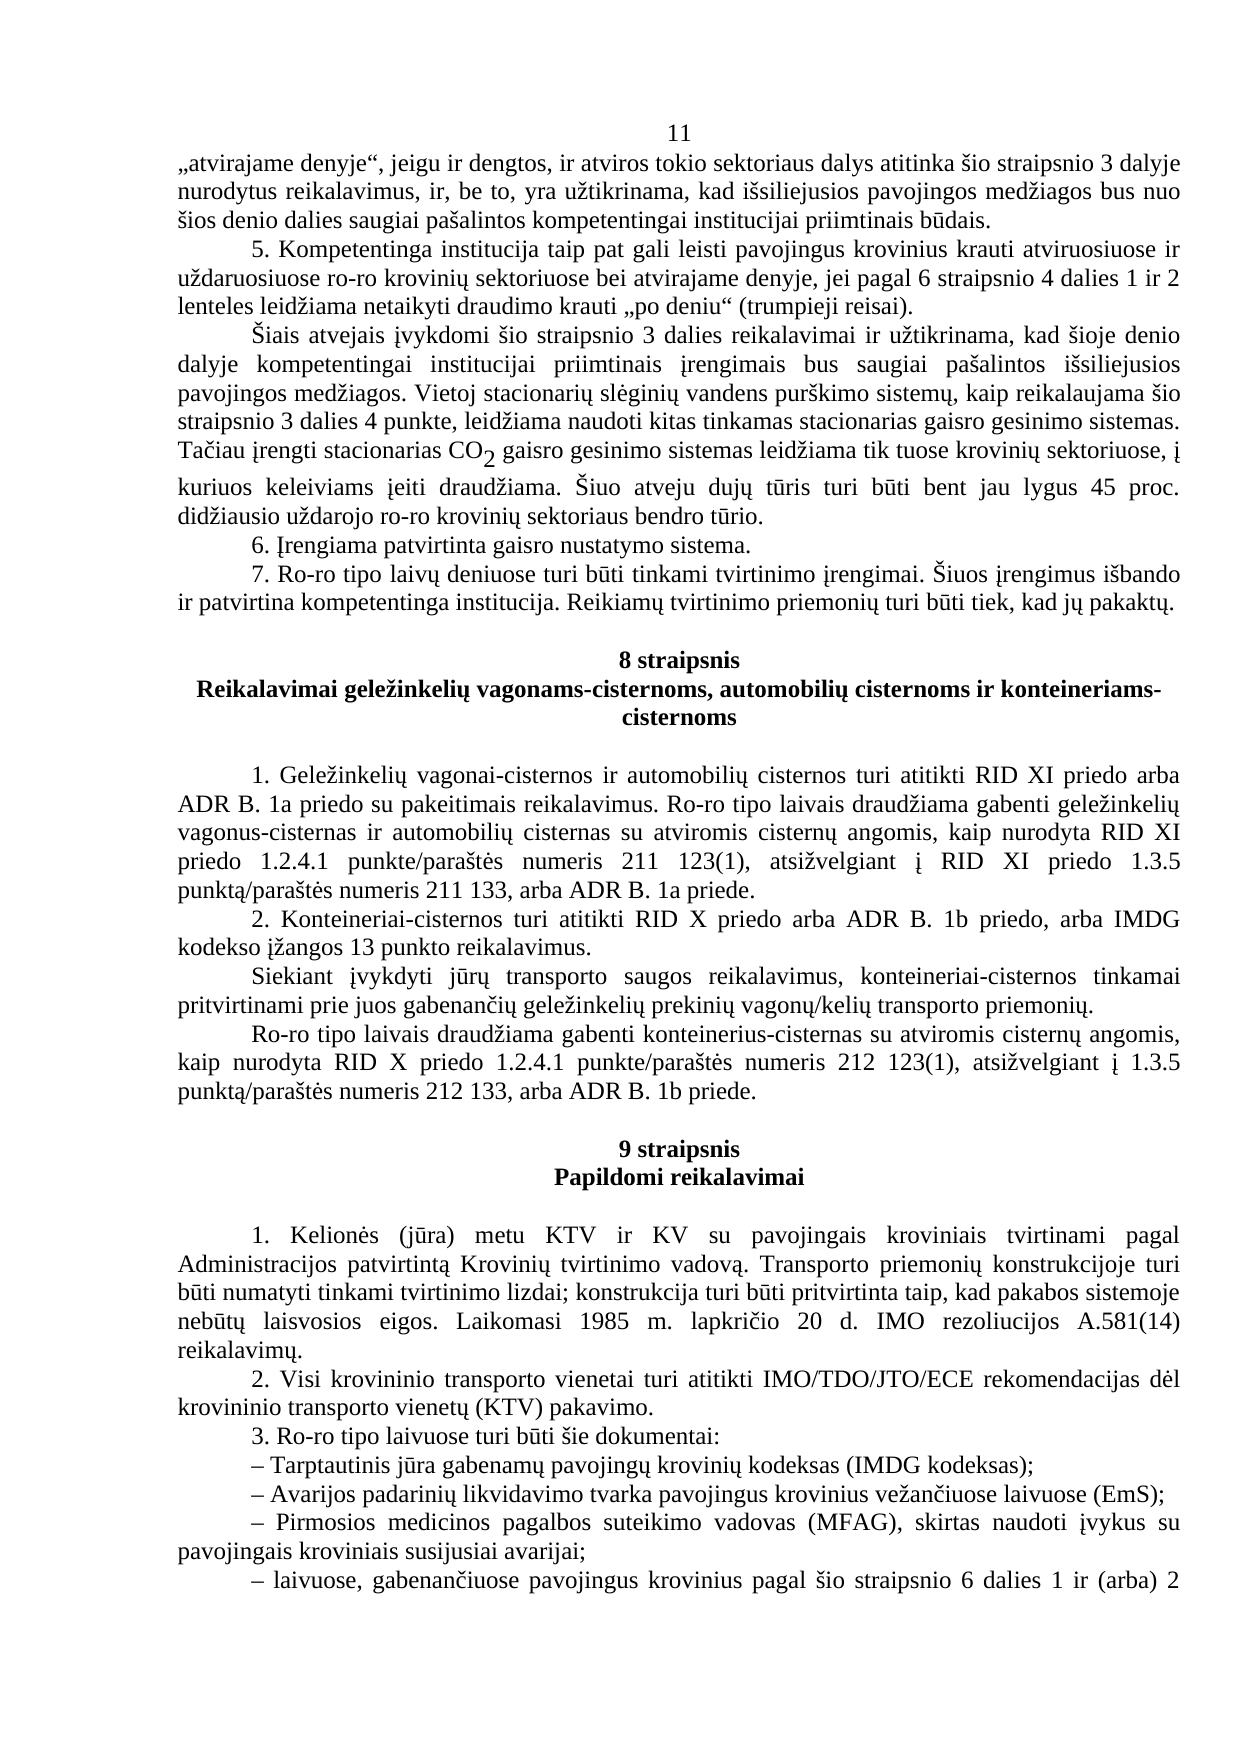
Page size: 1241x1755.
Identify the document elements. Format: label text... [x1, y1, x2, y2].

text – Pirmosios medicinos pagalbos suteikimo vadovas (MFAG), skirtas naudoti įvykus su pavojingais kroviniais susijusiai avarijai; [177, 1507, 1181, 1565]
text 3. Ro-ro tipo laivuose turi būti šie dokumentai: [177, 1421, 1181, 1450]
text Papildomi reikalavimai [177, 1162, 1181, 1191]
text 5. Kompetentinga institucija taip pat gali leisti pavojingus krovinius krauti atviruosiuose ir uždaruosiuose ro-ro krovinių sektoriuose bei atvirajame denyje, jei pagal 6 straipsnio 4 dalies 1 ir 2 lenteles leidžiama netaikyti draudimo krauti „po deniu“ (trumpieji reisai). [177, 234, 1181, 320]
text 1. Kelionės (jūra) metu KTV ir KV su pavojingais kroviniais tvirtinami pagal Administracijos patvirtintą Krovinių tvirtinimo vadovą. Transporto priemonių konstrukcijoje turi būti numatyti tinkami tvirtinimo lizdai; konstrukcija turi būti pritvirtinta taip, kad pakabos sistemoje nebūtų laisvosios eigos. Laikomasi 1985 m. lapkričio 20 d. IMO rezoliucijos A.581(14) reikalavimų. [177, 1220, 1181, 1364]
text 9 straipsnis [177, 1134, 1181, 1162]
text – Avarijos padarinių likvidavimo tvarka pavojingus krovinius vežančiuose laivuose (EmS); [177, 1479, 1181, 1507]
text Ro-ro tipo laivais draudžiama gabenti konteinerius-cisternas su atviromis cisternų angomis, kaip nurodyta RID X priedo 1.2.4.1 punkte/paraštės numeris 212 123(1), atsižvelgiant į 1.3.5 punktą/paraštės numeris 212 133, arba ADR B. 1b priede. [177, 1019, 1181, 1105]
text 2. Konteineriai-cisternos turi atitikti RID X priedo arba ADR B. 1b priedo, arba IMDG kodekso įžangos 13 punkto reikalavimus. [177, 904, 1181, 961]
text Siekiant įvykdyti jūrų transporto saugos reikalavimus, konteineriai-cisternos tinkamai pritvirtinami prie juos gabenančių geležinkelių prekinių vagonų/kelių transporto priemonių. [177, 961, 1181, 1019]
text 7. Ro-ro tipo laivų deniuose turi būti tinkami tvirtinimo įrengimai. Šiuos įrengimus išbando ir patvirtina kompetentinga institucija. Reikiamų tvirtinimo priemonių turi būti tiek, kad jų pakaktų. [177, 559, 1181, 616]
text 8 straipsnis [177, 645, 1181, 674]
text Šiais atvejais įvykdomi šio straipsnio 3 dalies reikalavimai ir užtikrinama, kad šioje denio dalyje kompetentingai institucijai priimtinais įrengimais bus saugiai pašalintos išsiliejusios pavojingos medžiagos. Vietoj stacionarių slėginių vandens purškimo sistemų, kaip reikalaujama šio straipsnio 3 dalies 4 punkte, leidžiama naudoti kitas tinkamas stacionarias gaisro gesinimo sistemas. Tačiau įrengti stacionarias CO2 gaisro gesinimo sistemas leidžiama tik tuose krovinių sektoriuose, į kuriuos keleiviams įeiti draudžiama. Šiuo atveju dujų tūris turi būti bent jau lygus 45 proc. didžiausio uždarojo ro-ro krovinių sektoriaus bendro tūrio. [177, 320, 1181, 530]
text „atvirajame denyje“, jeigu ir dengtos, ir atviros tokio sektoriaus dalys atitinka šio straipsnio 3 dalyje nurodytus reikalavimus, ir, be to, yra užtikrinama, kad išsiliejusios pavojingos medžiagos bus nuo šios denio dalies saugiai pašalintos kompetentingai institucijai priimtinais būdais. [177, 148, 1181, 234]
text 6. Įrengiama patvirtinta gaisro nustatymo sistema. [177, 530, 1181, 559]
text 2. Visi krovininio transporto vienetai turi atitikti IMO/TDO/JTO/ECE rekomendacijas dėl krovininio transporto vienetų (KTV) pakavimo. [177, 1364, 1181, 1421]
text 1. Geležinkelių vagonai-cisternos ir automobilių cisternos turi atitikti RID XI priedo arba ADR B. 1a priedo su pakeitimais reikalavimus. Ro-ro tipo laivais draudžiama gabenti geležinkelių vagonus-cisternas ir automobilių cisternas su atviromis cisternų angomis, kaip nurodyta RID XI priedo 1.2.4.1 punkte/paraštės numeris 211 123(1), atsižvelgiant į RID XI priedo 1.3.5 punktą/paraštės numeris 211 133, arba ADR B. 1a priede. [177, 760, 1181, 904]
text Reikalavimai geležinkelių vagonams-cisternoms, automobilių cisternoms ir konteineriams-cisternoms [177, 674, 1181, 731]
text – laivuose, gabenančiuose pavojingus krovinius pagal šio straipsnio 6 dalies 1 ir (arba) 2 [177, 1565, 1181, 1594]
text – Tarptautinis jūra gabenamų pavojingų krovinių kodeksas (IMDG kodeksas); [177, 1450, 1181, 1479]
